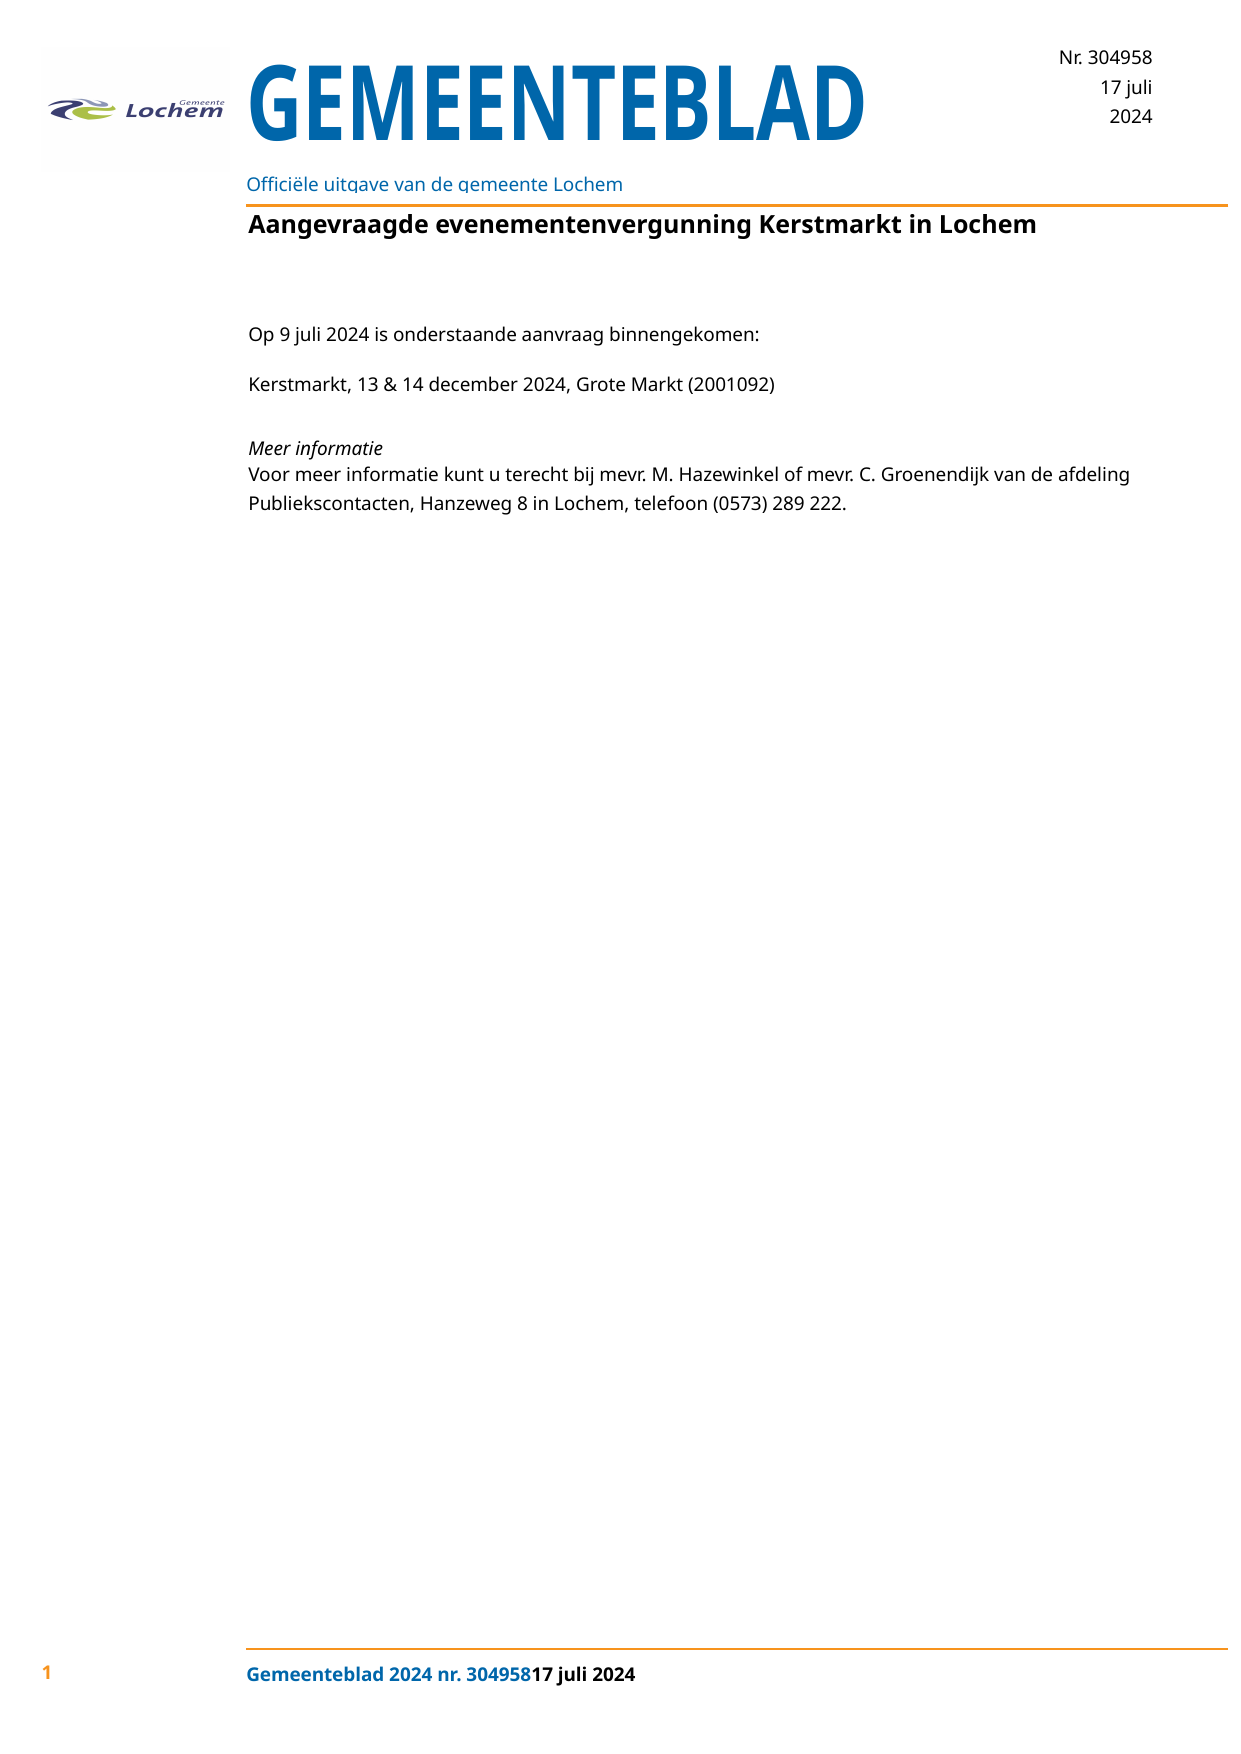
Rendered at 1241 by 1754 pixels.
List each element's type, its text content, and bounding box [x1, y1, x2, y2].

text Meer informatie [248, 435, 1152, 461]
text Kerstmarkt, 13 & 14 december 2024, Grote Markt (2001092) [248, 371, 1152, 397]
text Op 9 juli 2024 is onderstaande aanvraag binnengekomen: [248, 321, 1152, 346]
text Aangevraagde evenementenvergunning Kerstmarkt in Lochem [248, 207, 1152, 241]
text Voor meer informatie kunt u terecht bij mevr. M. Hazewinkel of mevr. C. Groenendijk van de afdeling Publiekscontacten, Hanzeweg 8 in Lochem, telefoon (0573) 289 222. [248, 461, 1152, 516]
picture [41, 47, 231, 172]
